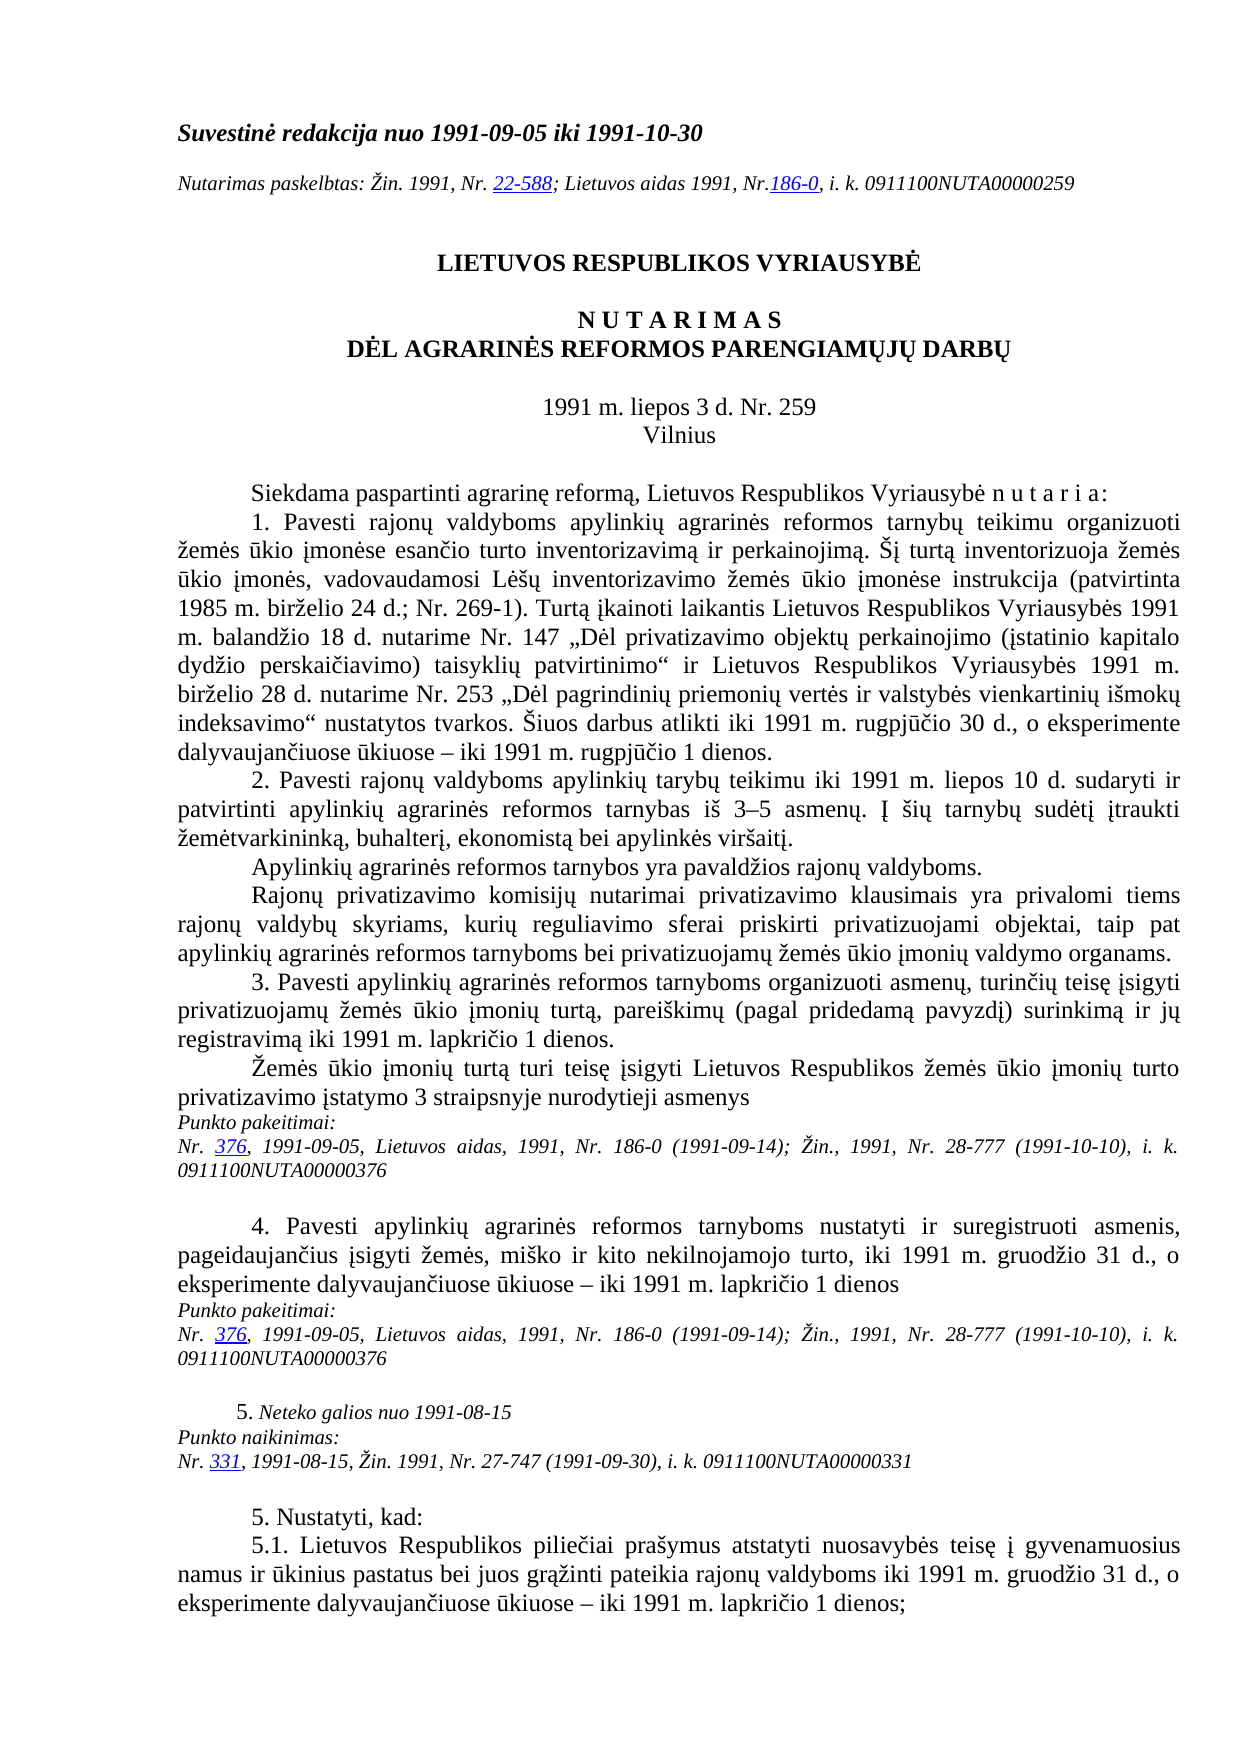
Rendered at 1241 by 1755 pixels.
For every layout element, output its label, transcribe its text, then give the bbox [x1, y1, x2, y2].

text Punkto pakeitimai: [177, 1297, 1181, 1322]
text DĖL AGRARINĖS REFORMOS PARENGIAMŲJŲ DARBŲ [177, 334, 1181, 363]
text Nutarimas paskelbtas: Žin. 1991, Nr. 22-588; Lietuvos aidas 1991, Nr.186-0, i. k. 0911100NUTA00000259 [177, 171, 1181, 195]
text Vilnius [177, 420, 1181, 449]
text Žemės ūkio įmonių turtą turi teisę įsigyti Lietuvos Respublikos žemės ūkio įmonių turto privatizavimo įstatymo 3 straipsnyje nurodytieji asmenys [177, 1053, 1181, 1110]
text 5. Neteko galios nuo 1991-08-15 [177, 1398, 1181, 1425]
text LIETUVOS RESPUBLIKOS VYRIAUSYBĖ [177, 248, 1181, 277]
text 5.1. Lietuvos Respublikos piliečiai prašymus atstatyti nuosavybės teisę į gyvenamuosius namus ir ūkinius pastatus bei juos grąžinti pateikia rajonų valdyboms iki 1991 m. gruodžio 31 d., o eksperimente dalyvaujančiuose ūkiuose – iki 1991 m. lapkričio 1 dienos; [177, 1530, 1181, 1617]
text Suvestinė redakcija nuo 1991-09-05 iki 1991-10-30 [177, 118, 1181, 147]
text Punkto naikinimas: [177, 1425, 1181, 1449]
text 1991 m. liepos 3 d. Nr. 259 [177, 392, 1181, 420]
text Rajonų privatizavimo komisijų nutarimai privatizavimo klausimais yra privalomi tiems rajonų valdybų skyriams, kurių reguliavimo sferai priskirti privatizuojami objektai, taip pat apylinkių agrarinės reformos tarnyboms bei privatizuojamų žemės ūkio įmonių valdymo organams. [177, 880, 1181, 967]
text 2. Pavesti rajonų valdyboms apylinkių tarybų teikimu iki 1991 m. liepos 10 d. sudaryti ir patvirtinti apylinkių agrarinės reformos tarnybas iš 3–5 asmenų. Į šių tarnybų sudėtį įtraukti žemėtvarkininką, buhalterį, ekonomistą bei apylinkės viršaitį. [177, 765, 1181, 852]
text Nr. 376, 1991-09-05, Lietuvos aidas, 1991, Nr. 186-0 (1991-09-14); Žin., 1991, Nr. 28-777 (1991-10-10), i. k. 0911100NUTA00000376 [177, 1322, 1181, 1370]
text Nr. 331, 1991-08-15, Žin. 1991, Nr. 27-747 (1991-09-30), i. k. 0911100NUTA00000331 [177, 1449, 1181, 1473]
text Punkto pakeitimai: [177, 1110, 1181, 1134]
text Nr. 376, 1991-09-05, Lietuvos aidas, 1991, Nr. 186-0 (1991-09-14); Žin., 1991, Nr. 28-777 (1991-10-10), i. k. 0911100NUTA00000376 [177, 1134, 1181, 1182]
text 1. Pavesti rajonų valdyboms apylinkių agrarinės reformos tarnybų teikimu organizuoti žemės ūkio įmonėse esančio turto inventorizavimą ir perkainojimą. Šį turtą inventorizuoja žemės ūkio įmonės, vadovaudamosi Lėšų inventorizavimo žemės ūkio įmonėse instrukcija (patvirtinta 1985 m. birželio 24 d.; Nr. 269-1). Turtą įkainoti laikantis Lietuvos Respublikos Vyriausybės 1991 m. balandžio 18 d. nutarime Nr. 147 „Dėl privatizavimo objektų perkainojimo (įstatinio kapitalo dydžio perskaičiavimo) taisyklių patvirtinimo“ ir Lietuvos Respublikos Vyriausybės 1991 m. birželio 28 d. nutarime Nr. 253 „Dėl pagrindinių priemonių vertės ir valstybės vienkartinių išmokų indeksavimo“ nustatytos tvarkos. Šiuos darbus atlikti iki 1991 m. rugpjūčio 30 d., o eksperimente dalyvaujančiuose ūkiuose – iki 1991 m. rugpjūčio 1 dienos. [177, 507, 1181, 765]
text 5. Nustatyti, kad: [177, 1502, 1181, 1530]
text 3. Pavesti apylinkių agrarinės reformos tarnyboms organizuoti asmenų, turinčių teisę įsigyti privatizuojamų žemės ūkio įmonių turtą, pareiškimų (pagal pridedamą pavyzdį) surinkimą ir jų registravimą iki 1991 m. lapkričio 1 dienos. [177, 967, 1181, 1053]
text 4. Pavesti apylinkių agrarinės reformos tarnyboms nustatyti ir suregistruoti asmenis, pageidaujančius įsigyti žemės, miško ir kito nekilnojamojo turto, iki 1991 m. gruodžio 31 d., o eksperimente dalyvaujančiuose ūkiuose – iki 1991 m. lapkričio 1 dienos [177, 1211, 1181, 1297]
text N U T A R I M A S [177, 305, 1181, 334]
text Siekdama paspartinti agrarinę reformą, Lietuvos Respublikos Vyriausybė nutaria: [177, 478, 1181, 507]
text Apylinkių agrarinės reformos tarnybos yra pavaldžios rajonų valdyboms. [177, 852, 1181, 880]
